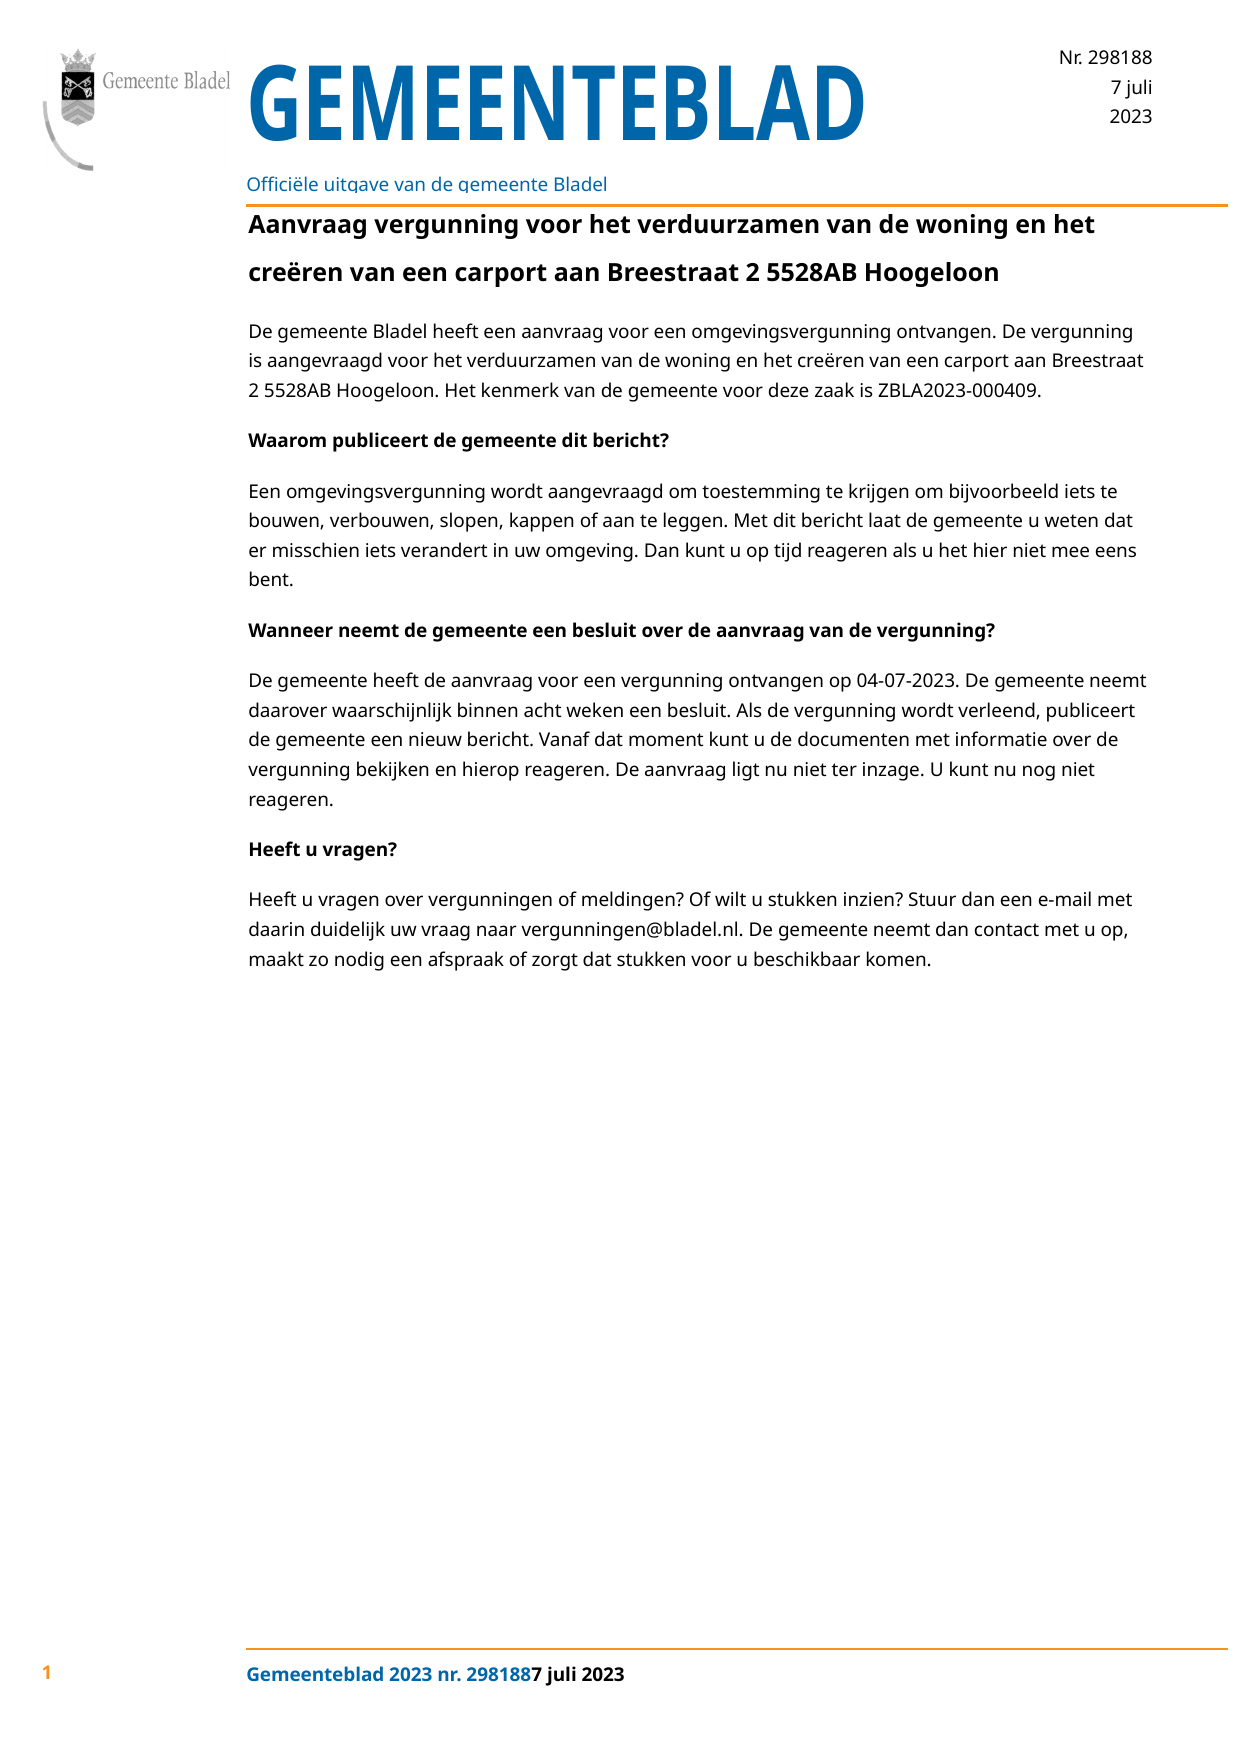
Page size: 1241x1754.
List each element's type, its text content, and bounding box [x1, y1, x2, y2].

text Wanneer neemt de gemeente een besluit over de aanvraag van de vergunning? [248, 617, 1152, 643]
text De gemeente Bladel heeft een aanvraag voor een omgevingsvergunning ontvangen. De vergunning is aangevraagd voor het verduurzamen van de woning en het creëren van een carport aan Breestraat 2 5528AB Hoogeloon. Het kenmerk van de gemeente voor deze zaak is ZBLA2023-000409. [248, 318, 1152, 403]
text Aanvraag vergunning voor het verduurzamen van de woning en het creëren van een carport aan Breestraat 2 5528AB Hoogeloon [248, 207, 1152, 288]
text De gemeente heeft de aanvraag voor een vergunning ontvangen op 04-07-2023. De gemeente neemt daarover waarschijnlijk binnen acht weken een besluit. Als de vergunning wordt verleend, publiceert de gemeente een nieuw bericht. Vanaf dat moment kunt u de documenten met informatie over de vergunning bekijken en hierop reageren. De aanvraag ligt nu niet ter inzage. U kunt nu nog niet reageren. [248, 667, 1152, 812]
text Waarom publiceert de gemeente dit bericht? [248, 427, 1152, 453]
text Heeft u vragen over vergunningen of meldingen? Of wilt u stukken inzien? Stuur dan een e-mail met daarin duidelijk uw vraag naar vergunningen@bladel.nl. De gemeente neemt dan contact met u op, maakt zo nodig een afspraak of zorgt dat stukken voor u beschikbaar komen. [248, 887, 1152, 972]
picture [41, 47, 231, 172]
text Een omgevingsvergunning wordt aangevraagd om toestemming te krijgen om bijvoorbeeld iets te bouwen, verbouwen, slopen, kappen of aan te leggen. Met dit bericht laat de gemeente u weten dat er misschien iets verandert in uw omgeving. Dan kunt u op tijd reageren als u het hier niet mee eens bent. [248, 478, 1152, 592]
text Heeft u vragen? [248, 836, 1152, 862]
